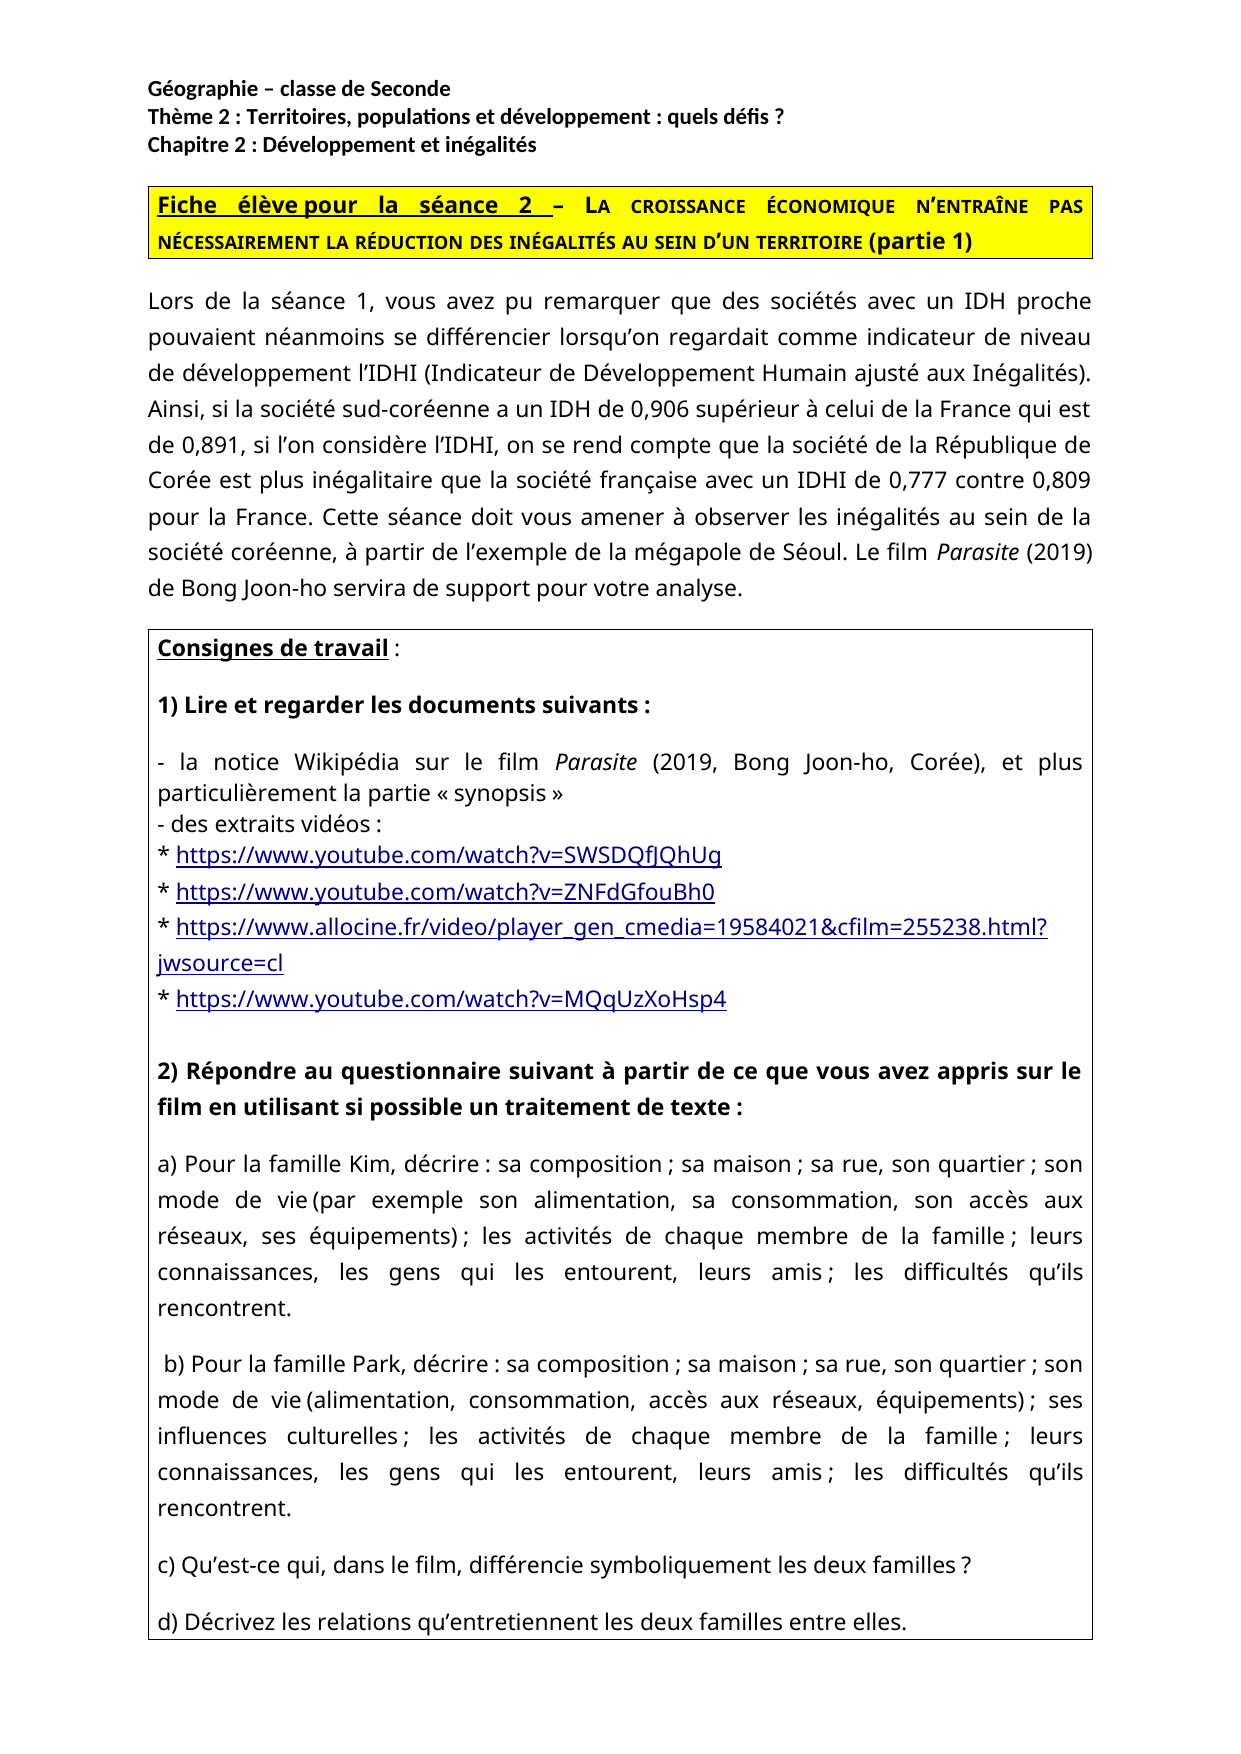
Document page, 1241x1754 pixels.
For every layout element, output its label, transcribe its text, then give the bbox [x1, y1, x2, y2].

text 1) Lire et regarder les documents suivants : [149, 686, 1092, 720]
text * https://www.allocine.fr/video/player_gen_cmedia=19584021&cfilm=255238.html?jwsource=cl [149, 908, 1092, 978]
text * https://www.youtube.com/watch?v=MQqUzXoHsp4 [149, 980, 1092, 1014]
text * https://www.youtube.com/watch?v=ZNFdGfouBh0 [149, 872, 1092, 907]
text Consignes de travail : [149, 630, 1092, 663]
text * https://www.youtube.com/watch?v=SWSDQfJQhUg [149, 836, 1092, 871]
text Lors de la séance 1, vous avez pu remarquer que des sociétés avec un IDH proche pouvaient néanmoins se différencier lorsqu’on regardait comme indicateur de niveau de développement l’IDHI (Indicateur de Développement Humain ajusté aux Inégalités). Ainsi, si la société sud-coréenne a un IDH de 0,906 supérieur à celui de la France qui est de 0,891, si l’on considère l’IDHI, on se rend compte que la société de la République de Corée est plus inégalitaire que la société française avec un IDHI de 0,777 contre 0,809 pour la France. Cette séance doit vous amener à observer les inégalités au sein de la société coréenne, à partir de l’exemple de la mégapole de Séoul. Le film Parasite (2019) de Bong Joon-ho servira de support pour votre analyse. [148, 285, 1093, 603]
text c) Qu’est-ce qui, dans le film, différencie symboliquement les deux familles ? [149, 1546, 1092, 1580]
text - la notice Wikipédia sur le film Parasite (2019, Bong Joon-ho, Corée), et plus particulièrement la partie « synopsis » [149, 743, 1092, 805]
text - des extraits vidéos : [149, 805, 1092, 836]
text d) Décrivez les relations qu’entretiennent les deux familles entre elles. [149, 1602, 1092, 1639]
text 2) Répondre au questionnaire suivant à partir de ce que vous avez appris sur le film en utilisant si possible un traitement de texte : [149, 1052, 1092, 1122]
text b) Pour la famille Park, décrire : sa composition ; sa maison ; sa rue, son quartier ; son mode de vie (alimentation, consommation, accès aux réseaux, équipements) ; ses influences culturelles ; les activités de chaque membre de la famille ; leurs connaissances, les gens qui les entourent, leurs amis ; les difficultés qu’ils rencontrent. [149, 1345, 1092, 1523]
text Fiche élève pour la séance 2 – La croissance économique n’entraîne pas nécessairement la réduction des inégalités au sein d’un territoire (partie 1) [149, 187, 1092, 258]
text a) Pour la famille Kim, décrire : sa composition ; sa maison ; sa rue, son quartier ; son mode de vie (par exemple son alimentation, sa consommation, son accès aux réseaux, ses équipements) ; les activités de chaque membre de la famille ; leurs connaissances, les gens qui les entourent, leurs amis ; les difficultés qu’ils rencontrent. [149, 1145, 1092, 1323]
